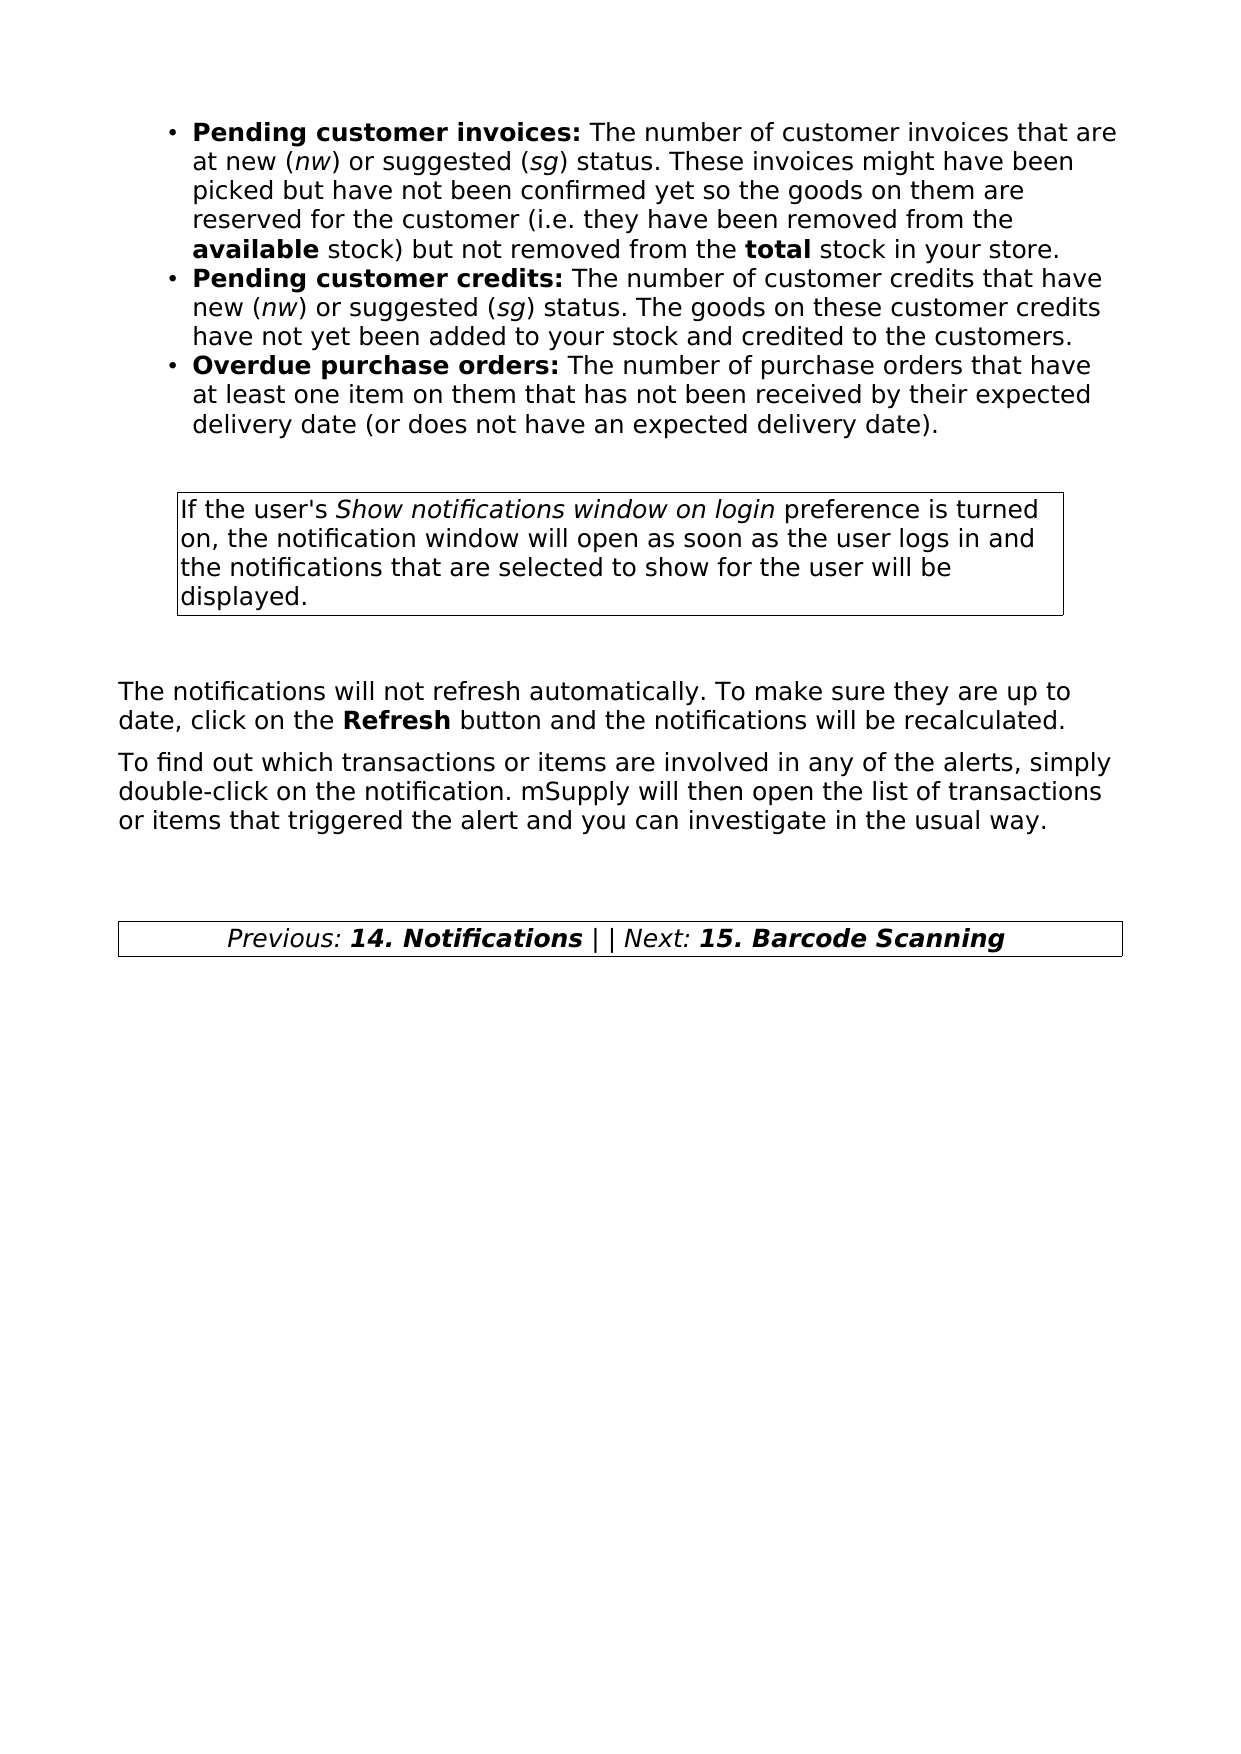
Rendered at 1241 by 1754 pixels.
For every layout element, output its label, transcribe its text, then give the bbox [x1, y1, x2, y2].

table_header If the user's Show notifications window on login preference is turned on, the notification window will open as soon as the user logs in and the notifications that are selected to show for the user will be displayed. [178, 493, 1063, 615]
list Pending customer invoices: The number of customer invoices that are at new (nw) or suggested (sg) status. These invoices might have been picked but have not been confirmed yet so the goods on them are reserved for the customer (i.e. they have been removed from the available stock) but not removed from the total stock in your store. [177, 118, 1122, 264]
table_header Previous: 14. Notifications | | Next: 15. Barcode Scanning [119, 922, 1122, 956]
text The notifications will not refresh automatically. To make sure they are up to date, click on the Refresh button and the notifications will be recalculated. [118, 677, 1122, 736]
list Pending customer credits: The number of customer credits that have new (nw) or suggested (sg) status. The goods on these customer credits have not yet been added to your stock and credited to the customers. [177, 264, 1122, 351]
text To find out which transactions or items are involved in any of the alerts, simply double-click on the notification. mSupply will then open the list of transactions or items that triggered the alert and you can investigate in the usual way. [118, 748, 1122, 894]
list Overdue purchase orders: The number of purchase orders that have at least one item on them that has not been received by their expected delivery date (or does not have an expected delivery date). [177, 351, 1122, 439]
